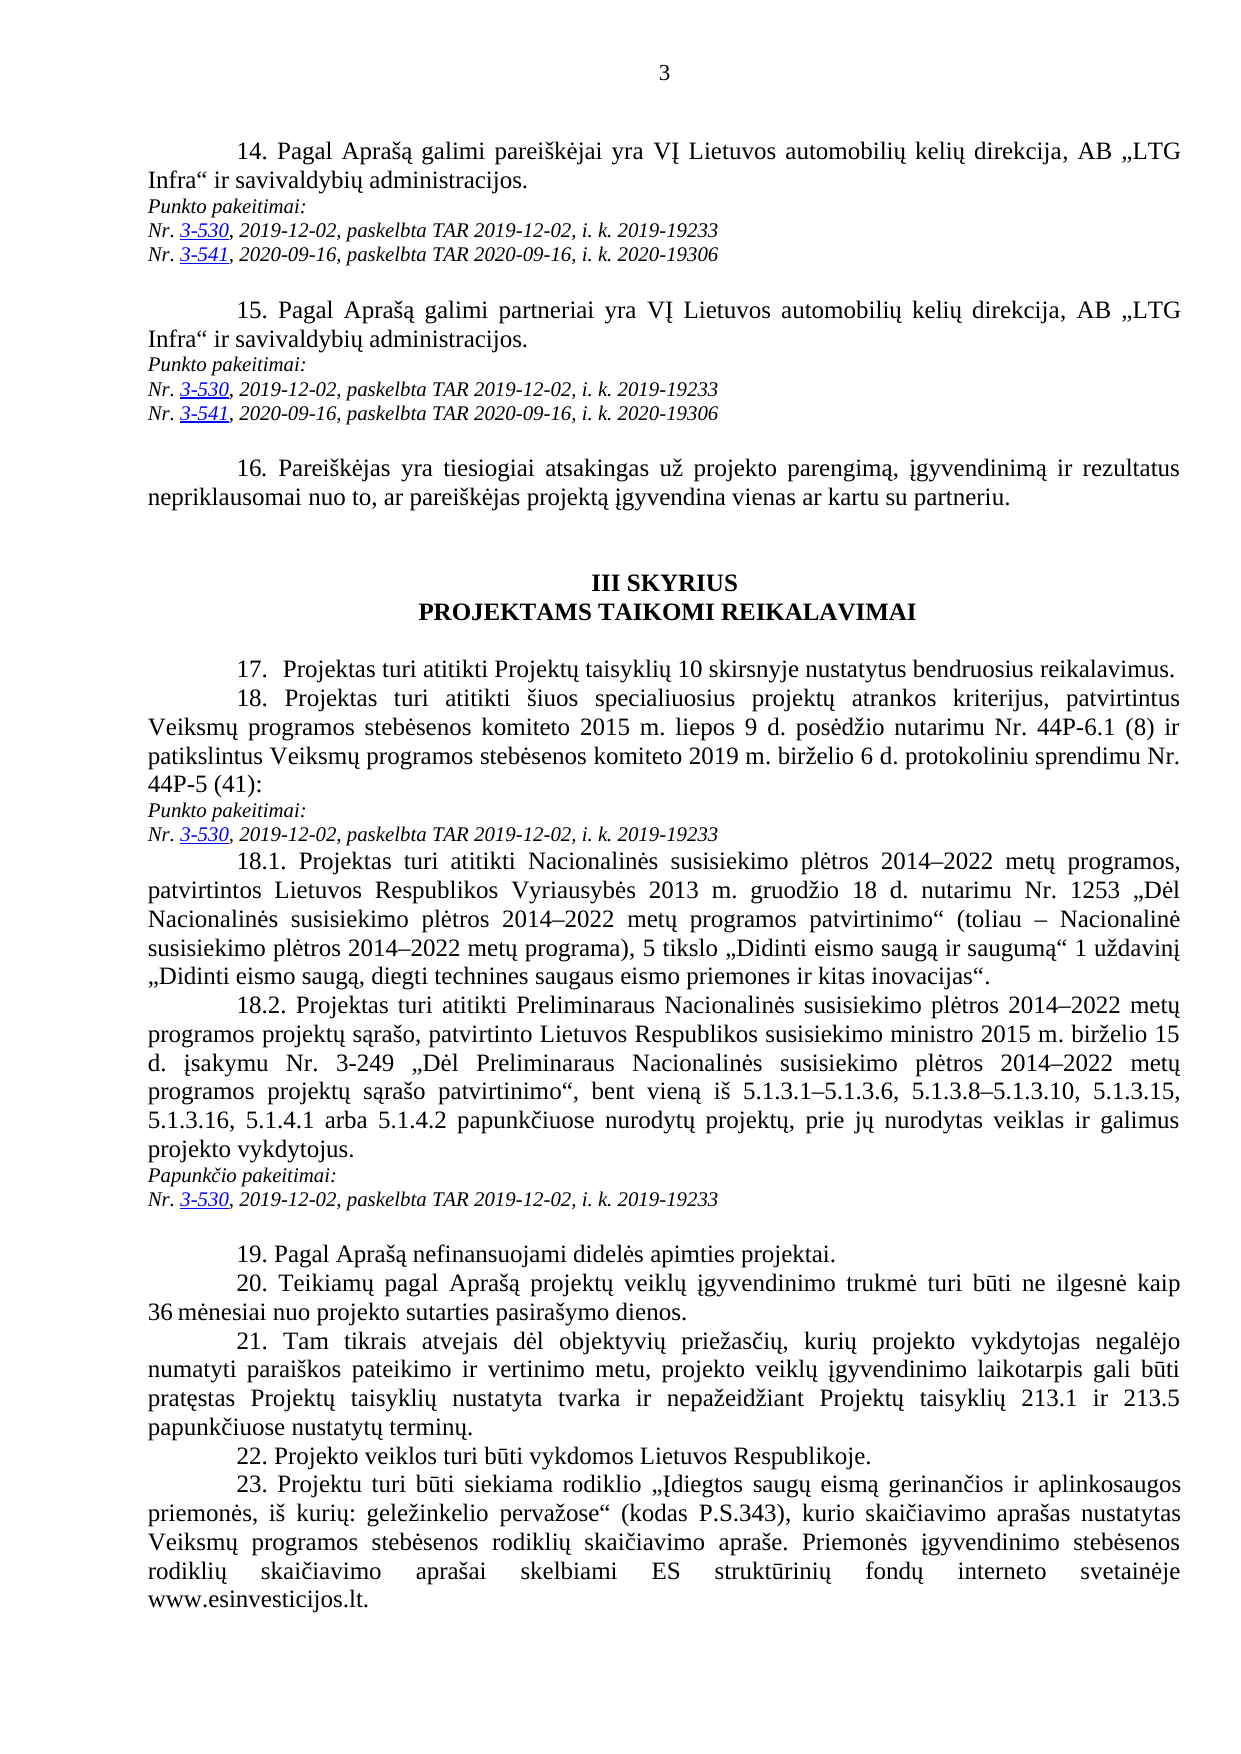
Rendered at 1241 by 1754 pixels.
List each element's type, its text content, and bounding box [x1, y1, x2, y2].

text Nr. 3-530, 2019-12-02, paskelbta TAR 2019-12-02, i. k. 2019-19233 [148, 376, 1181, 401]
text Punkto pakeitimai: [148, 194, 1181, 218]
text PROJEKTAMS TAIKOMI REIKALAVIMAI [148, 597, 1181, 626]
text 18. Projektas turi atitikti šiuos specialiuosius projektų atrankos kriterijus, patvirtintus Veiksmų programos stebėsenos komiteto 2015 m. liepos 9 d. posėdžio nutarimu Nr. 44P-6.1 (8) ir patikslintus Veiksmų programos stebėsenos komiteto 2019 m. birželio 6 d. protokoliniu sprendimu Nr. 44P-5 (41): [148, 683, 1181, 798]
text Papunkčio pakeitimai: [148, 1163, 1181, 1187]
text III SKYRIUS [148, 568, 1181, 597]
text 17. Projektas turi atitikti Projektų taisyklių 10 skirsnyje nustatytus bendruosius reikalavimus. [148, 654, 1181, 683]
text Nr. 3-530, 2019-12-02, paskelbta TAR 2019-12-02, i. k. 2019-19233 [148, 822, 1181, 846]
text Nr. 3-541, 2020-09-16, paskelbta TAR 2020-09-16, i. k. 2020-19306 [148, 401, 1181, 424]
text 19. Pagal Aprašą nefinansuojami didelės apimties projektai. [148, 1239, 1181, 1268]
text Punkto pakeitimai: [148, 798, 1181, 822]
text 22. Projekto veiklos turi būti vykdomos Lietuvos Respublikoje. [148, 1441, 1181, 1469]
text Nr. 3-530, 2019-12-02, paskelbta TAR 2019-12-02, i. k. 2019-19233 [148, 1187, 1181, 1211]
text 23. Projektu turi būti siekiama rodiklio „Įdiegtos saugų eismą gerinančios ir aplinkosaugos priemonės, iš kurių: geležinkelio pervažose“ (kodas P.S.343), kurio skaičiavimo aprašas nustatytas Veiksmų programos stebėsenos rodiklių skaičiavimo apraše. Priemonės įgyvendinimo stebėsenos rodiklių skaičiavimo aprašai skelbiami ES struktūrinių fondų interneto svetainėje www.esinvesticijos.lt. [148, 1469, 1181, 1613]
text Nr. 3-541, 2020-09-16, paskelbta TAR 2020-09-16, i. k. 2020-19306 [148, 242, 1181, 266]
text 15. Pagal Aprašą galimi partneriai yra VĮ Lietuvos automobilių kelių direkcija, AB „LTG Infra“ ir savivaldybių administracijos. [148, 295, 1181, 352]
text 14. Pagal Aprašą galimi pareiškėjai yra VĮ Lietuvos automobilių kelių direkcija, AB „LTG Infra“ ir savivaldybių administracijos. [148, 136, 1181, 194]
text 21. Tam tikrais atvejais dėl objektyvių priežasčių, kurių projekto vykdytojas negalėjo numatyti paraiškos pateikimo ir vertinimo metu, projekto veiklų įgyvendinimo laikotarpis gali būti pratęstas Projektų taisyklių nustatyta tvarka ir nepažeidžiant Projektų taisyklių 213.1 ir 213.5 papunkčiuose nustatytų terminų. [148, 1326, 1181, 1441]
text 18.1. Projektas turi atitikti Nacionalinės susisiekimo plėtros 2014–2022 metų programos, patvirtintos Lietuvos Respublikos Vyriausybės 2013 m. gruodžio 18 d. nutarimu Nr. 1253 „Dėl Nacionalinės susisiekimo plėtros 2014–2022 metų programos patvirtinimo“ (toliau – Nacionalinė susisiekimo plėtros 2014–2022 metų programa), 5 tikslo „Didinti eismo saugą ir saugumą“ 1 uždavinį „Didinti eismo saugą, diegti technines saugaus eismo priemones ir kitas inovacijas“. [148, 846, 1181, 990]
text 18.2. Projektas turi atitikti Preliminaraus Nacionalinės susisiekimo plėtros 2014–2022 metų programos projektų sąrašo, patvirtinto Lietuvos Respublikos susisiekimo ministro 2015 m. birželio 15 d. įsakymu Nr. 3-249 „Dėl Preliminaraus Nacionalinės susisiekimo plėtros 2014–2022 metų programos projektų sąrašo patvirtinimo“, bent vieną iš 5.1.3.1–5.1.3.6, 5.1.3.8–5.1.3.10, 5.1.3.15, 5.1.3.16, 5.1.4.1 arba 5.1.4.2 papunkčiuose nurodytų projektų, prie jų nurodytas veiklas ir galimus projekto vykdytojus. [148, 990, 1181, 1163]
text 16. Pareiškėjas yra tiesiogiai atsakingas už projekto parengimą, įgyvendinimą ir rezultatus nepriklausomai nuo to, ar pareiškėjas projektą įgyvendina vienas ar kartu su partneriu. [148, 453, 1181, 511]
text Punkto pakeitimai: [148, 352, 1181, 376]
text 20. Teikiamų pagal Aprašą projektų veiklų įgyvendinimo trukmė turi būti ne ilgesnė kaip 36 mėnesiai nuo projekto sutarties pasirašymo dienos. [148, 1268, 1181, 1326]
text Nr. 3-530, 2019-12-02, paskelbta TAR 2019-12-02, i. k. 2019-19233 [148, 218, 1181, 242]
